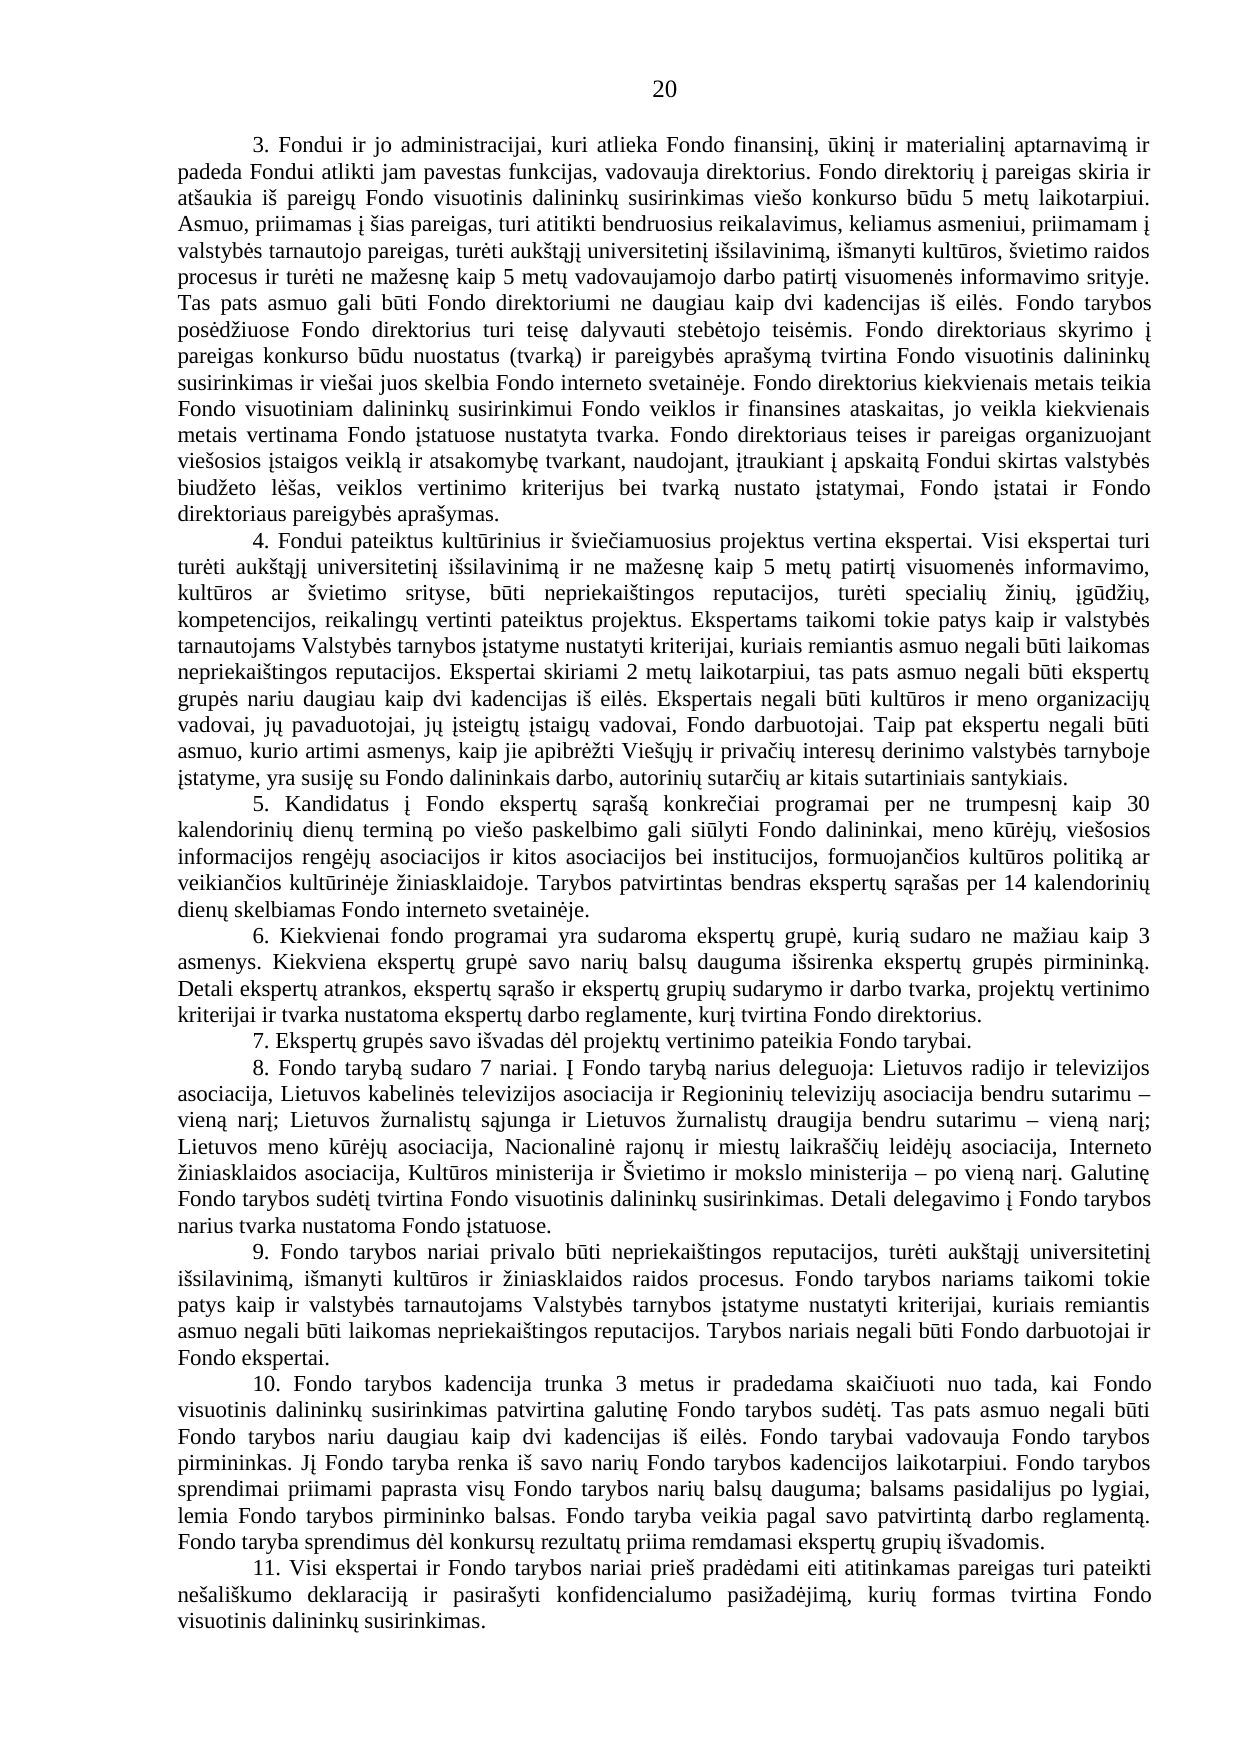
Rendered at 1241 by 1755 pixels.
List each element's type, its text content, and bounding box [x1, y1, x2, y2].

text 9. Fondo tarybos nariai privalo būti nepriekaištingos reputacijos, turėti aukštąjį universitetinį išsilavinimą, išmanyti kultūros ir žiniasklaidos raidos procesus. Fondo tarybos nariams taikomi tokie patys kaip ir valstybės tarnautojams Valstybės tarnybos įstatyme nustatyti kriterijai, kuriais remiantis asmuo negali būti laikomas nepriekaištingos reputacijos. Tarybos nariais negali būti Fondo darbuotojai ir Fondo ekspertai. [177, 1238, 1152, 1370]
text 8. Fondo tarybą sudaro 7 nariai. Į Fondo tarybą narius deleguoja: Lietuvos radijo ir televizijos asociacija, Lietuvos kabelinės televizijos asociacija ir Regioninių televizijų asociacija bendru sutarimu – vieną narį; Lietuvos žurnalistų sąjunga ir Lietuvos žurnalistų draugija bendru sutarimu – vieną narį; Lietuvos meno kūrėjų asociacija, Nacionalinė rajonų ir miestų laikraščių leidėjų asociacija, Interneto žiniasklaidos asociacija, Kultūros ministerija ir Švietimo ir mokslo ministerija – po vieną narį. Galutinę Fondo tarybos sudėtį tvirtina Fondo visuotinis dalininkų susirinkimas. Detali delegavimo į Fondo tarybos narius tvarka nustatoma Fondo įstatuose. [177, 1054, 1152, 1238]
text 3. Fondui ir jo administracijai, kuri atlieka Fondo finansinį, ūkinį ir materialinį aptarnavimą ir padeda Fondui atlikti jam pavestas funkcijas, vadovauja direktorius. Fondo direktorių į pareigas skiria ir atšaukia iš pareigų Fondo visuotinis dalininkų susirinkimas viešo konkurso būdu 5 metų laikotarpiui. Asmuo, priimamas į šias pareigas, turi atitikti bendruosius reikalavimus, keliamus asmeniui, priimamam į valstybės tarnautojo pareigas, turėti aukštąjį universitetinį išsilavinimą, išmanyti kultūros, švietimo raidos procesus ir turėti ne mažesnę kaip 5 metų vadovaujamojo darbo patirtį visuomenės informavimo srityje. Tas pats asmuo gali būti Fondo direktoriumi ne daugiau kaip dvi kadencijas iš eilės. Fondo tarybos posėdžiuose Fondo direktorius turi teisę dalyvauti stebėtojo teisėmis. Fondo direktoriaus skyrimo į pareigas konkurso būdu nuostatus (tvarką) ir pareigybės aprašymą tvirtina Fondo visuotinis dalininkų susirinkimas ir viešai juos skelbia Fondo interneto svetainėje. Fondo direktorius kiekvienais metais teikia Fondo visuotiniam dalininkų susirinkimui Fondo veiklos ir finansines ataskaitas, jo veikla kiekvienais metais vertinama Fondo įstatuose nustatyta tvarka. Fondo direktoriaus teises ir pareigas organizuojant viešosios įstaigos veiklą ir atsakomybę tvarkant, naudojant, įtraukiant į apskaitą Fondui skirtas valstybės biudžeto lėšas, veiklos vertinimo kriterijus bei tvarką nustato įstatymai, Fondo įstatai ir Fondo direktoriaus pareigybės aprašymas. [177, 131, 1152, 527]
text 10. Fondo tarybos kadencija trunka 3 metus ir pradedama skaičiuoti nuo tada, kai Fondo visuotinis dalininkų susirinkimas patvirtina galutinę Fondo tarybos sudėtį. Tas pats asmuo negali būti Fondo tarybos nariu daugiau kaip dvi kadencijas iš eilės. Fondo tarybai vadovauja Fondo tarybos pirmininkas. Jį Fondo taryba renka iš savo narių Fondo tarybos kadencijos laikotarpiui. Fondo tarybos sprendimai priimami paprasta visų Fondo tarybos narių balsų dauguma; balsams pasidalijus po lygiai, lemia Fondo tarybos pirmininko balsas. Fondo taryba veikia pagal savo patvirtintą darbo reglamentą. Fondo taryba sprendimus dėl konkursų rezultatų priima remdamasi ekspertų grupių išvadomis. [177, 1370, 1152, 1554]
text 6. Kiekvienai fondo programai yra sudaroma ekspertų grupė, kurią sudaro ne mažiau kaip 3 asmenys. Kiekviena ekspertų grupė savo narių balsų dauguma išsirenka ekspertų grupės pirmininką. Detali ekspertų atrankos, ekspertų sąrašo ir ekspertų grupių sudarymo ir darbo tvarka, projektų vertinimo kriterijai ir tvarka nustatoma ekspertų darbo reglamente, kurį tvirtina Fondo direktorius. [177, 922, 1152, 1027]
text 4. Fondui pateiktus kultūrinius ir šviečiamuosius projektus vertina ekspertai. Visi ekspertai turi turėti aukštąjį universitetinį išsilavinimą ir ne mažesnę kaip 5 metų patirtį visuomenės informavimo, kultūros ar švietimo srityse, būti nepriekaištingos reputacijos, turėti specialių žinių, įgūdžių, kompetencijos, reikalingų vertinti pateiktus projektus. Ekspertams taikomi tokie patys kaip ir valstybės tarnautojams Valstybės tarnybos įstatyme nustatyti kriterijai, kuriais remiantis asmuo negali būti laikomas nepriekaištingos reputacijos. Ekspertai skiriami 2 metų laikotarpiui, tas pats asmuo negali būti ekspertų grupės nariu daugiau kaip dvi kadencijas iš eilės. Ekspertais negali būti kultūros ir meno organizacijų vadovai, jų pavaduotojai, jų įsteigtų įstaigų vadovai, Fondo darbuotojai. Taip pat ekspertu negali būti asmuo, kurio artimi asmenys, kaip jie apibrėžti Viešųjų ir privačių interesų derinimo valstybės tarnyboje įstatyme, yra susiję su Fondo dalininkais darbo, autorinių sutarčių ar kitais sutartiniais santykiais. [177, 527, 1152, 790]
text 5. Kandidatus į Fondo ekspertų sąrašą konkrečiai programai per ne trumpesnį kaip 30 kalendorinių dienų terminą po viešo paskelbimo gali siūlyti Fondo dalininkai, meno kūrėjų, viešosios informacijos rengėjų asociacijos ir kitos asociacijos bei institucijos, formuojančios kultūros politiką ar veikiančios kultūrinėje žiniasklaidoje. Tarybos patvirtintas bendras ekspertų sąrašas per 14 kalendorinių dienų skelbiamas Fondo interneto svetainėje. [177, 790, 1152, 922]
text 11. Visi ekspertai ir Fondo tarybos nariai prieš pradėdami eiti atitinkamas pareigas turi pateikti nešališkumo deklaraciją ir pasirašyti konfidencialumo pasižadėjimą, kurių formas tvirtina Fondo visuotinis dalininkų susirinkimas. [177, 1554, 1152, 1633]
text 7. Ekspertų grupės savo išvadas dėl projektų vertinimo pateikia Fondo tarybai. [177, 1027, 1152, 1054]
